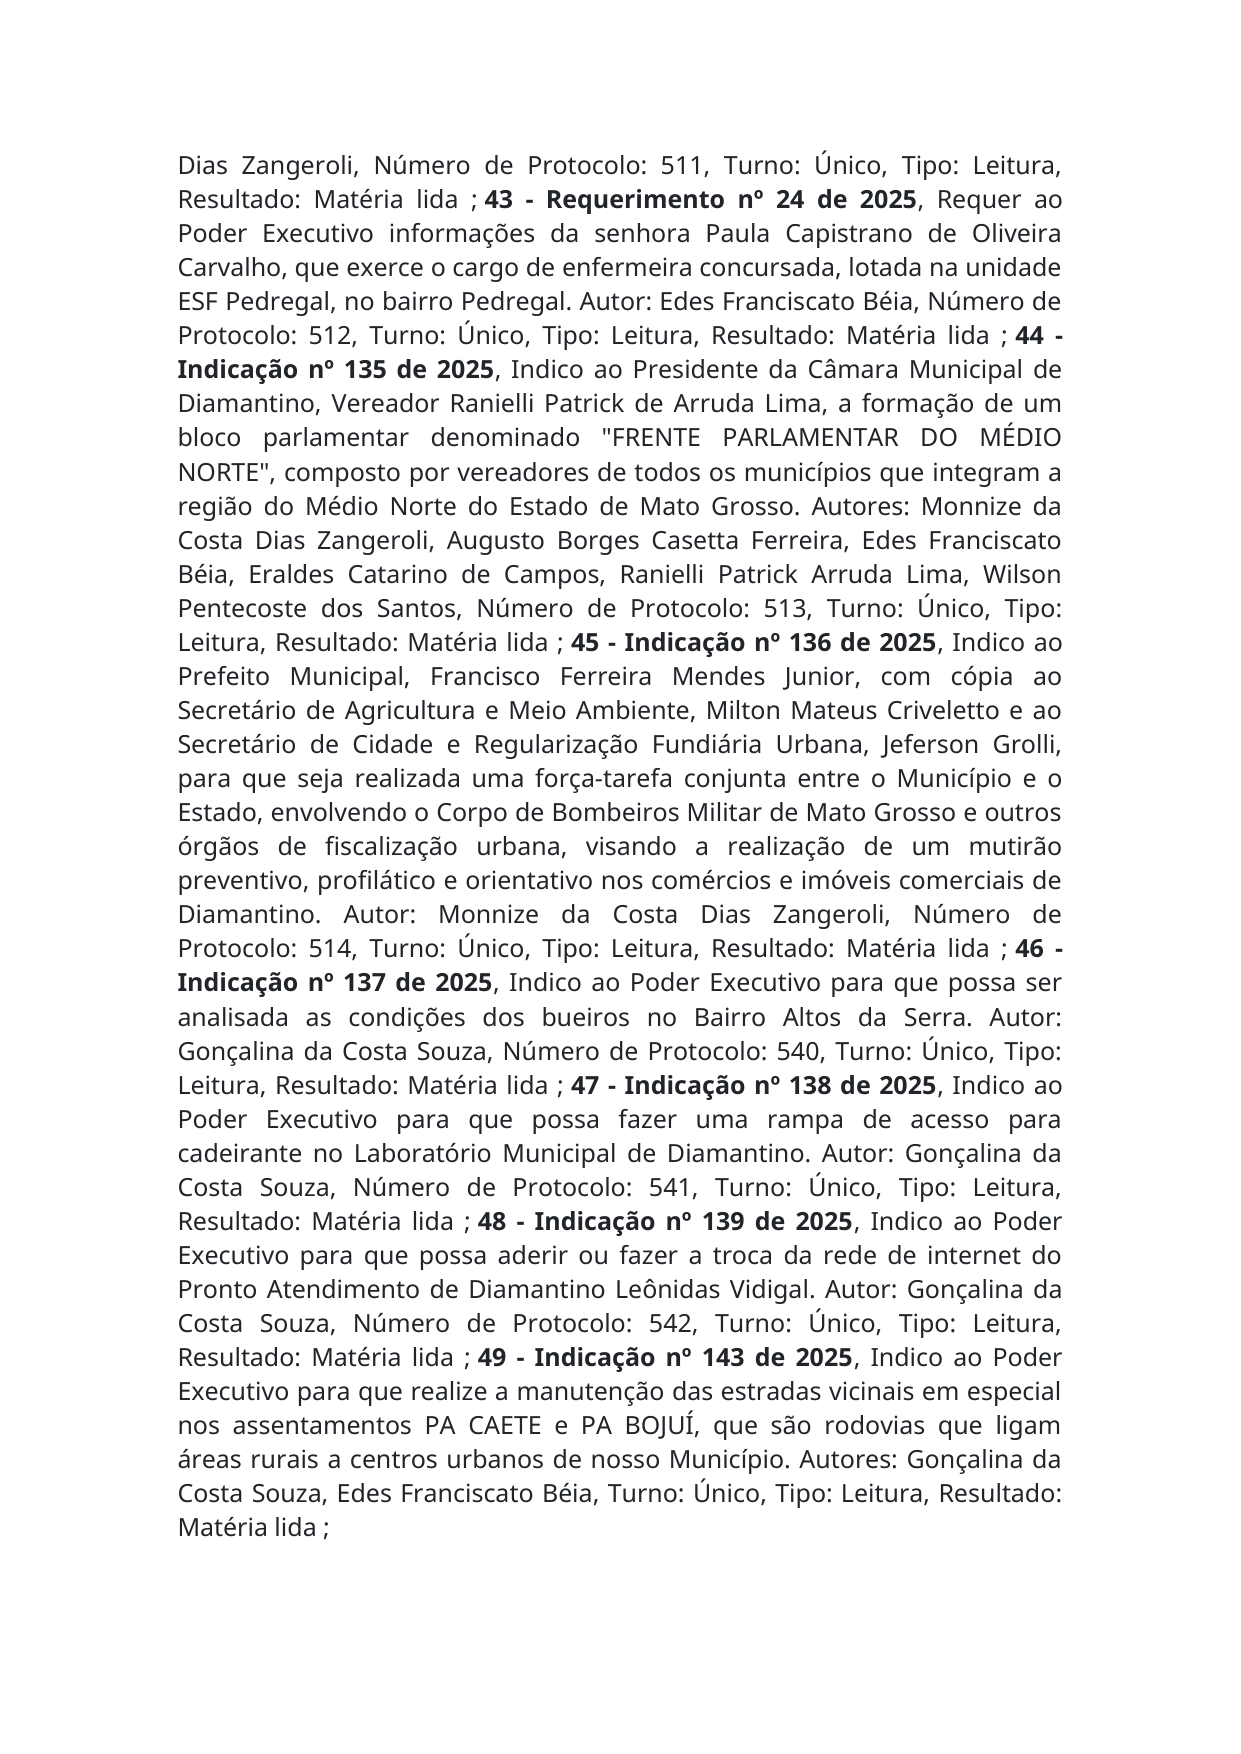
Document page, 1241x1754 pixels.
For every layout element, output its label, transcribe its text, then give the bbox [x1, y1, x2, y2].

text Dias Zangeroli, Número de Protocolo: 511, Turno: Único, Tipo: Leitura, Resultado: Matéria lida ; 43 - Requerimento nº 24 de 2025, Requer ao Poder Executivo informações da senhora Paula Capistrano de Oliveira Carvalho, que exerce o cargo de enfermeira concursada, lotada na unidade ESF Pedregal, no bairro Pedregal. Autor: Edes Franciscato Béia, Número de Protocolo: 512, Turno: Único, Tipo: Leitura, Resultado: Matéria lida ; 44 - Indicação nº 135 de 2025, Indico ao Presidente da Câmara Municipal de Diamantino, Vereador Ranielli Patrick de Arruda Lima, a formação de um bloco parlamentar denominado "FRENTE PARLAMENTAR DO MÉDIO NORTE", composto por vereadores de todos os municípios que integram a região do Médio Norte do Estado de Mato Grosso. Autores: Monnize da Costa Dias Zangeroli, Augusto Borges Casetta Ferreira, Edes Franciscato Béia, Eraldes Catarino de Campos, Ranielli Patrick Arruda Lima, Wilson Pentecoste dos Santos, Número de Protocolo: 513, Turno: Único, Tipo: Leitura, Resultado: Matéria lida ; 45 - Indicação nº 136 de 2025, Indico ao Prefeito Municipal, Francisco Ferreira Mendes Junior, com cópia ao Secretário de Agricultura e Meio Ambiente, Milton Mateus Criveletto e ao Secretário de Cidade e Regularização Fundiária Urbana, Jeferson Grolli, para que seja realizada uma força-tarefa conjunta entre o Município e o Estado, envolvendo o Corpo de Bombeiros Militar de Mato Grosso e outros órgãos de fiscalização urbana, visando a realização de um mutirão preventivo, profilático e orientativo nos comércios e imóveis comerciais de Diamantino. Autor: Monnize da Costa Dias Zangeroli, Número de Protocolo: 514, Turno: Único, Tipo: Leitura, Resultado: Matéria lida ; 46 - Indicação nº 137 de 2025, Indico ao Poder Executivo para que possa ser analisada as condições dos bueiros no Bairro Altos da Serra. Autor: Gonçalina da Costa Souza, Número de Protocolo: 540, Turno: Único, Tipo: Leitura, Resultado: Matéria lida ; 47 - Indicação nº 138 de 2025, Indico ao Poder Executivo para que possa fazer uma rampa de acesso para cadeirante no Laboratório Municipal de Diamantino. Autor: Gonçalina da Costa Souza, Número de Protocolo: 541, Turno: Único, Tipo: Leitura, Resultado: Matéria lida ; 48 - Indicação nº 139 de 2025, Indico ao Poder Executivo para que possa aderir ou fazer a troca da rede de internet do Pronto Atendimento de Diamantino Leônidas Vidigal. Autor: Gonçalina da Costa Souza, Número de Protocolo: 542, Turno: Único, Tipo: Leitura, Resultado: Matéria lida ; 49 - Indicação nº 143 de 2025, Indico ao Poder Executivo para que realize a manutenção das estradas vicinais em especial nos assentamentos PA CAETE e PA BOJUÍ, que são rodovias que ligam áreas rurais a centros urbanos de nosso Município. Autores: Gonçalina da Costa Souza, Edes Franciscato Béia, Turno: Único, Tipo: Leitura, Resultado: Matéria lida ; [177, 148, 1063, 1544]
